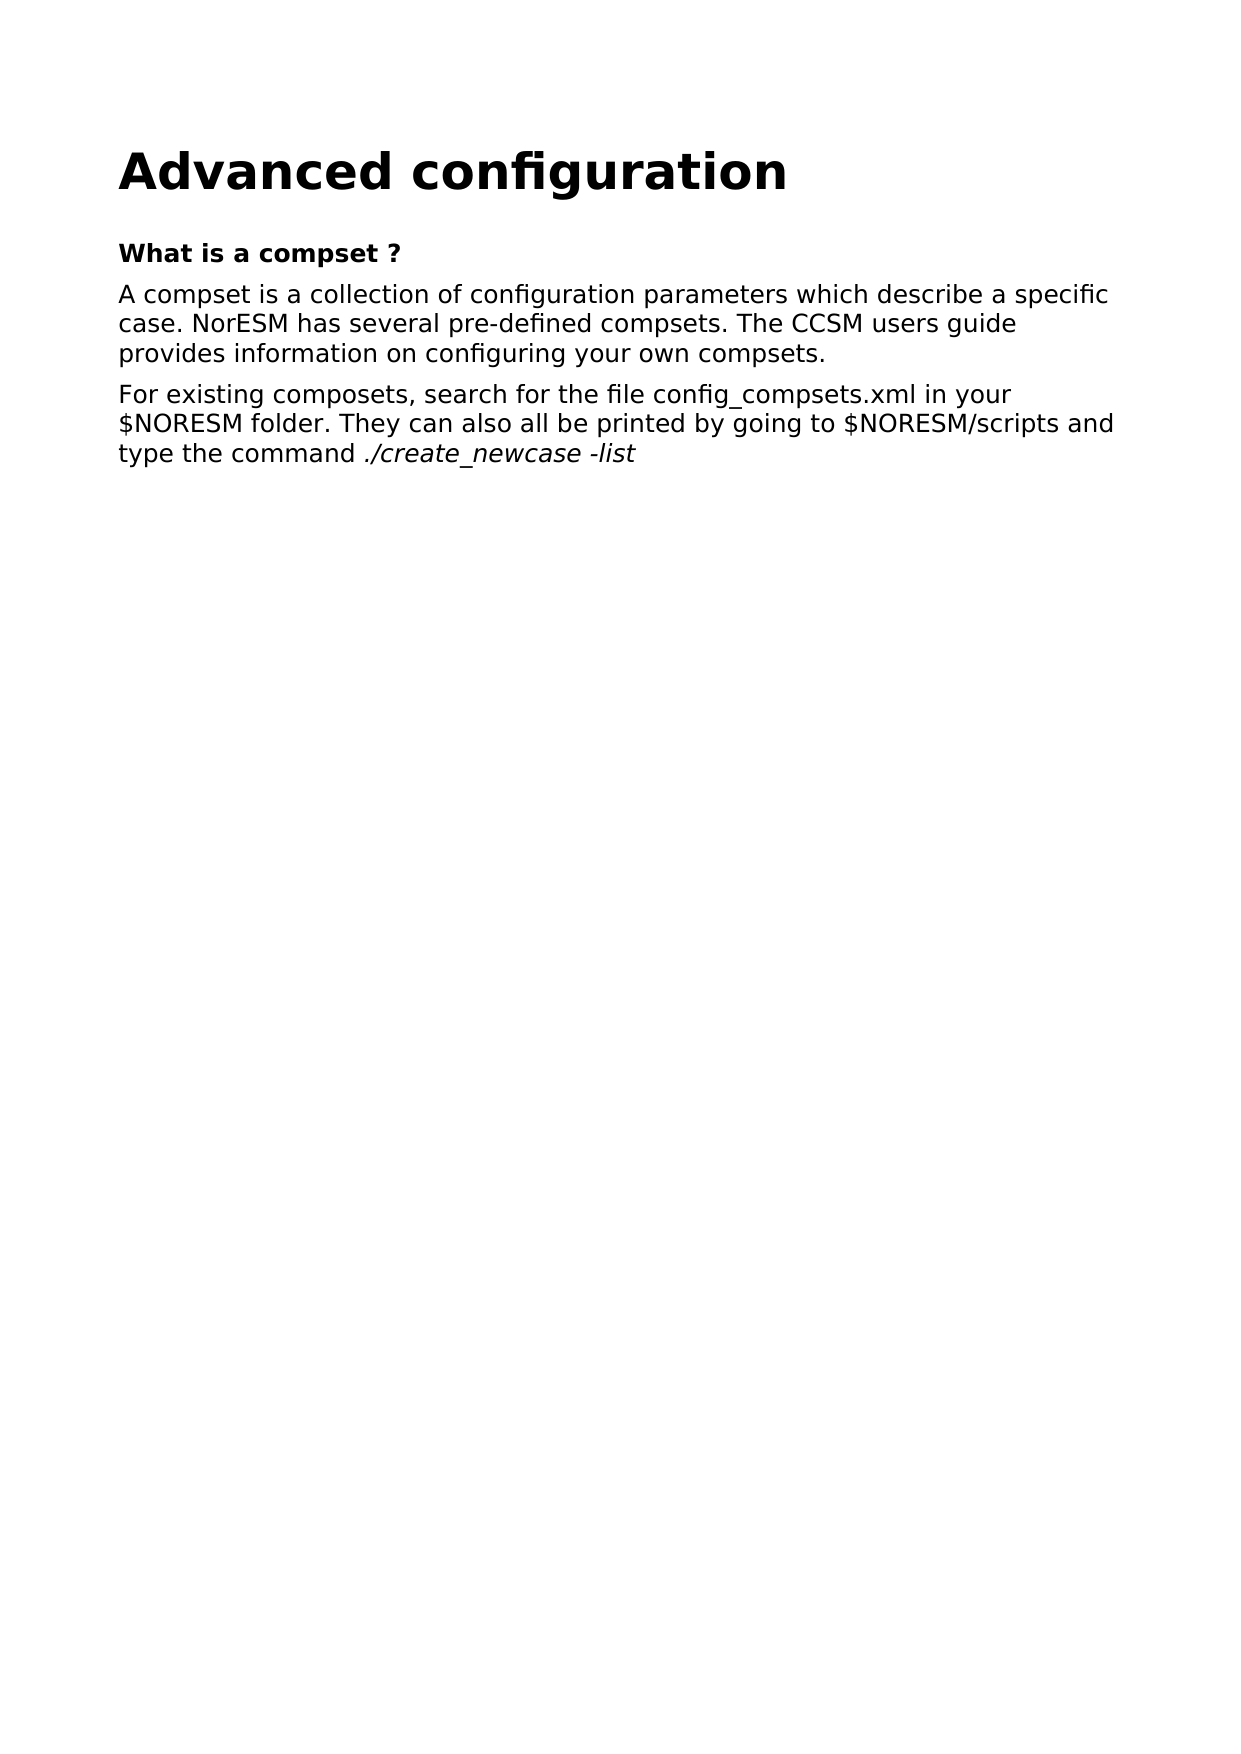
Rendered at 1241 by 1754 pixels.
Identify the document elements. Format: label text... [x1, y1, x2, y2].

text For existing composets, search for the file config_compsets.xml in your $NORESM folder. They can also all be printed by going to $NORESM/scripts and type the command ./create_newcase -list [118, 381, 1122, 468]
subtitle What is a compset ? [118, 239, 1122, 268]
text A compset is a collection of configuration parameters which describe a specific case. NorESM has several pre-defined compsets. The CCSM users guide provides information on configuring your own compsets. [118, 281, 1122, 368]
subtitle Advanced configuration [118, 143, 1122, 201]
